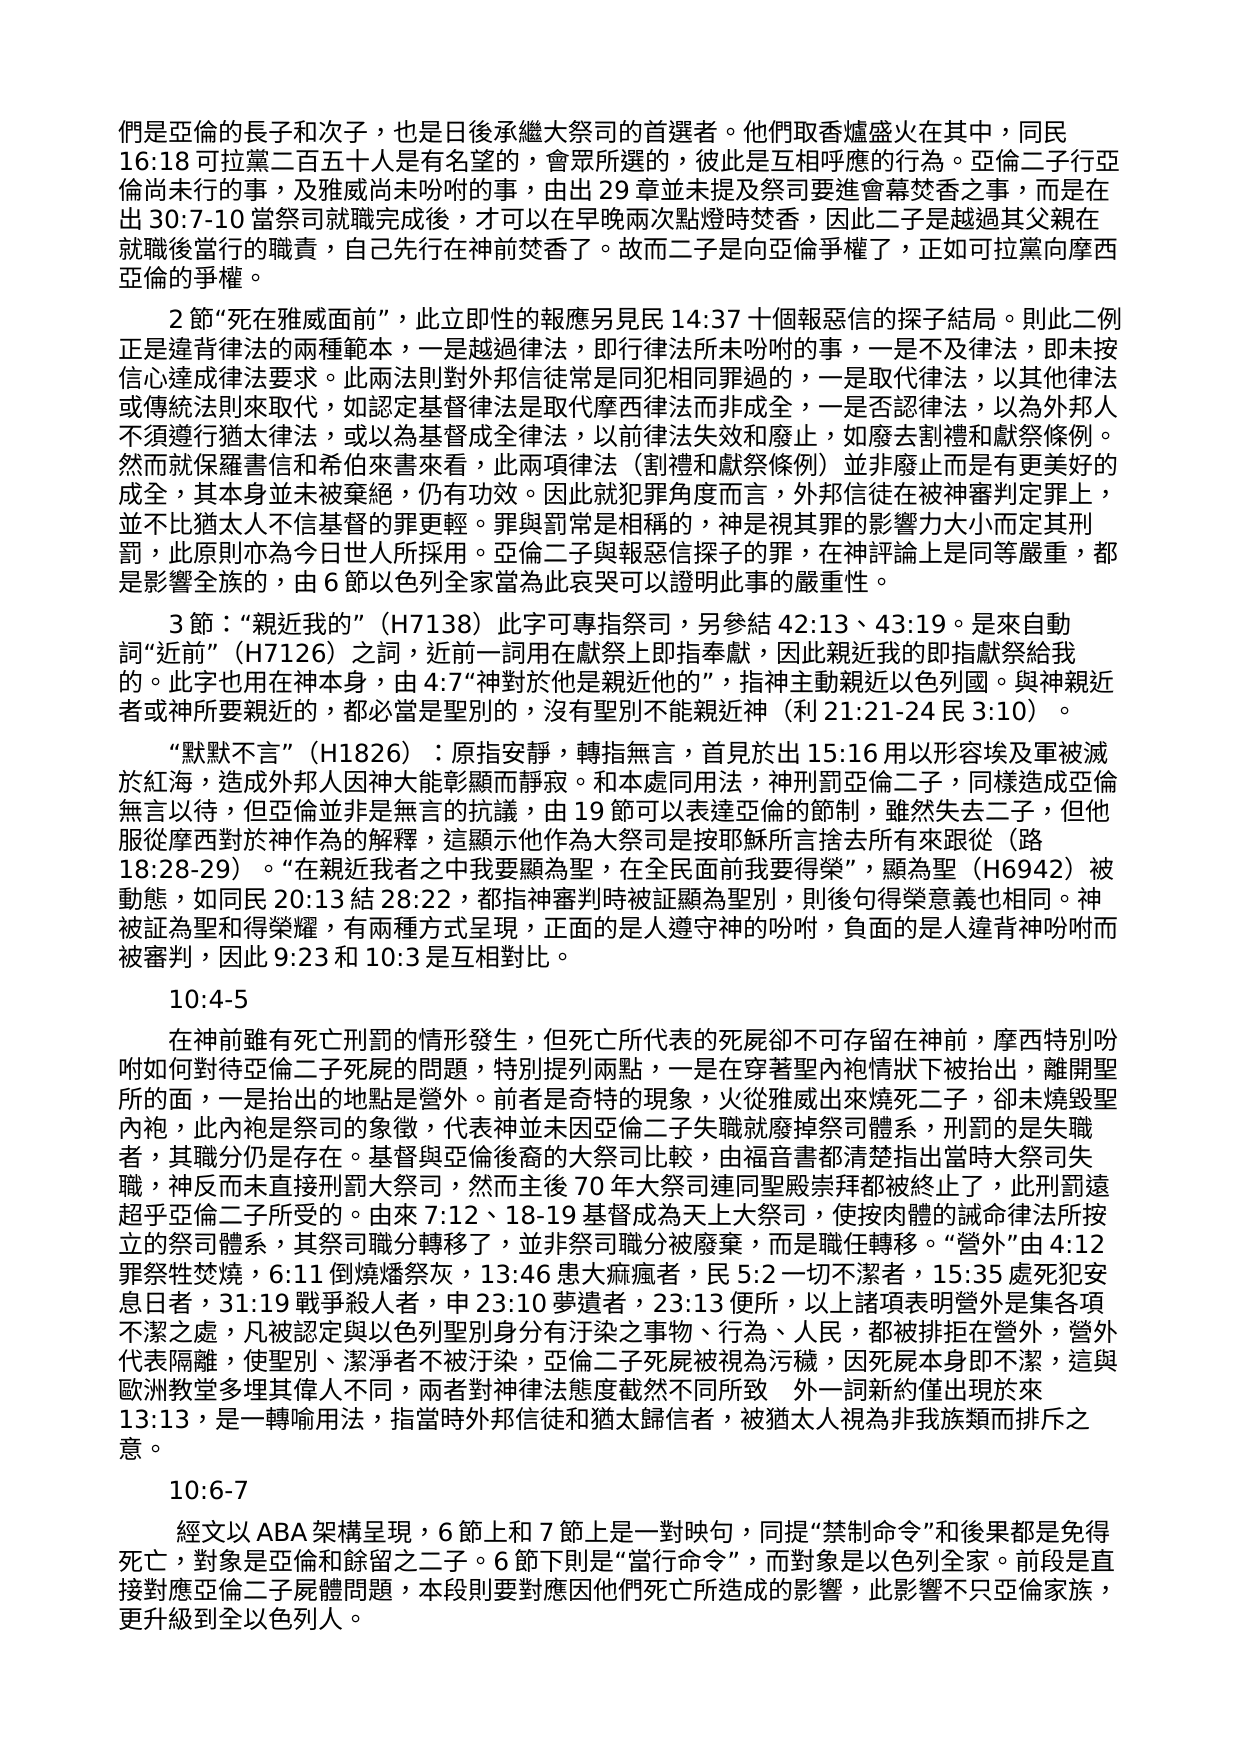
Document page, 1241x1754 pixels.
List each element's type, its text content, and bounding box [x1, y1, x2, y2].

text “默默不言”（H1826）：原指安靜，轉指無言，首見於出15:16用以形容埃及軍被滅於紅海，造成外邦人因神大能彰顯而靜寂。和本處同用法，神刑罰亞倫二子，同樣造成亞倫無言以待，但亞倫並非是無言的抗議，由19節可以表達亞倫的節制，雖然失去二子，但他服從摩西對於神作為的解釋，這顯示他作為大祭司是按耶穌所言捨去所有來跟從（路18:28-29）。“在親近我者之中我要顯為聖，在全民面前我要得榮”，顯為聖（H6942）被動態，如同民20:13結28:22，都指神審判時被証顯為聖別，則後句得榮意義也相同。神被証為聖和得榮耀，有兩種方式呈現，正面的是人遵守神的吩咐，負面的是人違背神吩咐而被審判，因此9:23和10:3是互相對比。 [118, 739, 1122, 972]
text 2節“死在雅威面前”，此立即性的報應另見民14:37十個報惡信的探子結局。則此二例正是違背律法的兩種範本，一是越過律法，即行律法所未吩咐的事，一是不及律法，即未按信心達成律法要求。此兩法則對外邦信徒常是同犯相同罪過的，一是取代律法，以其他律法或傳統法則來取代，如認定基督律法是取代摩西律法而非成全，一是否認律法，以為外邦人不須遵行猶太律法，或以為基督成全律法，以前律法失效和廢止，如廢去割禮和獻祭條例。然而就保羅書信和希伯來書來看，此兩項律法（割禮和獻祭條例）並非廢止而是有更美好的成全，其本身並未被棄絕，仍有功效。因此就犯罪角度而言，外邦信徒在被神審判定罪上，並不比猶太人不信基督的罪更輕。罪與罰常是相稱的，神是視其罪的影響力大小而定其刑罰，此原則亦為今日世人所採用。亞倫二子與報惡信探子的罪，在神評論上是同等嚴重，都是影響全族的，由6節以色列全家當為此哀哭可以證明此事的嚴重性。 [118, 306, 1122, 597]
text 10:6-7 [118, 1476, 1122, 1506]
text 在神前雖有死亡刑罰的情形發生，但死亡所代表的死屍卻不可存留在神前，摩西特別吩咐如何對待亞倫二子死屍的問題，特別提列兩點，一是在穿著聖內袍情狀下被抬出，離開聖所的面，一是抬出的地點是營外。前者是奇特的現象，火從雅威出來燒死二子，卻未燒毀聖內袍，此內袍是祭司的象徵，代表神並未因亞倫二子失職就廢掉祭司體系，刑罰的是失職者，其職分仍是存在。基督與亞倫後裔的大祭司比較，由福音書都清楚指出當時大祭司失職，神反而未直接刑罰大祭司，然而主後70年大祭司連同聖殿崇拜都被終止了，此刑罰遠超乎亞倫二子所受的。由來7:12、18-19基督成為天上大祭司，使按肉體的誡命律法所按立的祭司體系，其祭司職分轉移了，並非祭司職分被廢棄，而是職任轉移。“營外”由4:12罪祭牲焚燒，6:11倒燒燔祭灰，13:46患大痲瘋者，民5:2一切不潔者，15:35處死犯安息日者，31:19戰爭殺人者，申23:10夢遺者，23:13便所，以上諸項表明營外是集各項不潔之處，凡被認定與以色列聖別身分有汙染之事物、行為、人民，都被排拒在營外，營外代表隔離，使聖別、潔淨者不被汙染，亞倫二子死屍被視為污穢，因死屍本身即不潔，這與歐洲教堂多埋其偉人不同，兩者對神律法態度截然不同所致 外一詞新約僅出現於來13:13，是一轉喻用法，指當時外邦信徒和猶太歸信者，被猶太人視為非我族類而排斥之意。 [118, 1026, 1122, 1464]
text 10:4-5 [118, 985, 1122, 1014]
text 經文以ABA架構呈現，6節上和7節上是一對映句，同提“禁制命令”和後果都是免得死亡，對象是亞倫和餘留之二子。6節下則是“當行命令”，而對象是以色列全家。前段是直接對應亞倫二子屍體問題，本段則要對應因他們死亡所造成的影響，此影響不只亞倫家族，更升級到全以色列人。 [118, 1518, 1122, 1635]
text 們是亞倫的長子和次子，也是日後承繼大祭司的首選者。他們取香爐盛火在其中，同民16:18可拉黨二百五十人是有名望的，會眾所選的，彼此是互相呼應的行為。亞倫二子行亞倫尚未行的事，及雅威尚未吩咐的事，由出29章並未提及祭司要進會幕焚香之事，而是在出30:7-10當祭司就職完成後，才可以在早晚兩次點燈時焚香，因此二子是越過其父親在就職後當行的職責，自己先行在神前焚香了。故而二子是向亞倫爭權了，正如可拉黨向摩西亞倫的爭權。 [118, 118, 1122, 293]
text 3節：“親近我的”（H7138）此字可專指祭司，另參結42:13、43:19。是來自動詞“近前”（H7126）之詞，近前一詞用在獻祭上即指奉獻，因此親近我的即指獻祭給我的。此字也用在神本身，由4:7“神對於他是親近他的”，指神主動親近以色列國。與神親近者或神所要親近的，都必當是聖別的，沒有聖別不能親近神（利21:21-24民3:10）。 [118, 610, 1122, 726]
